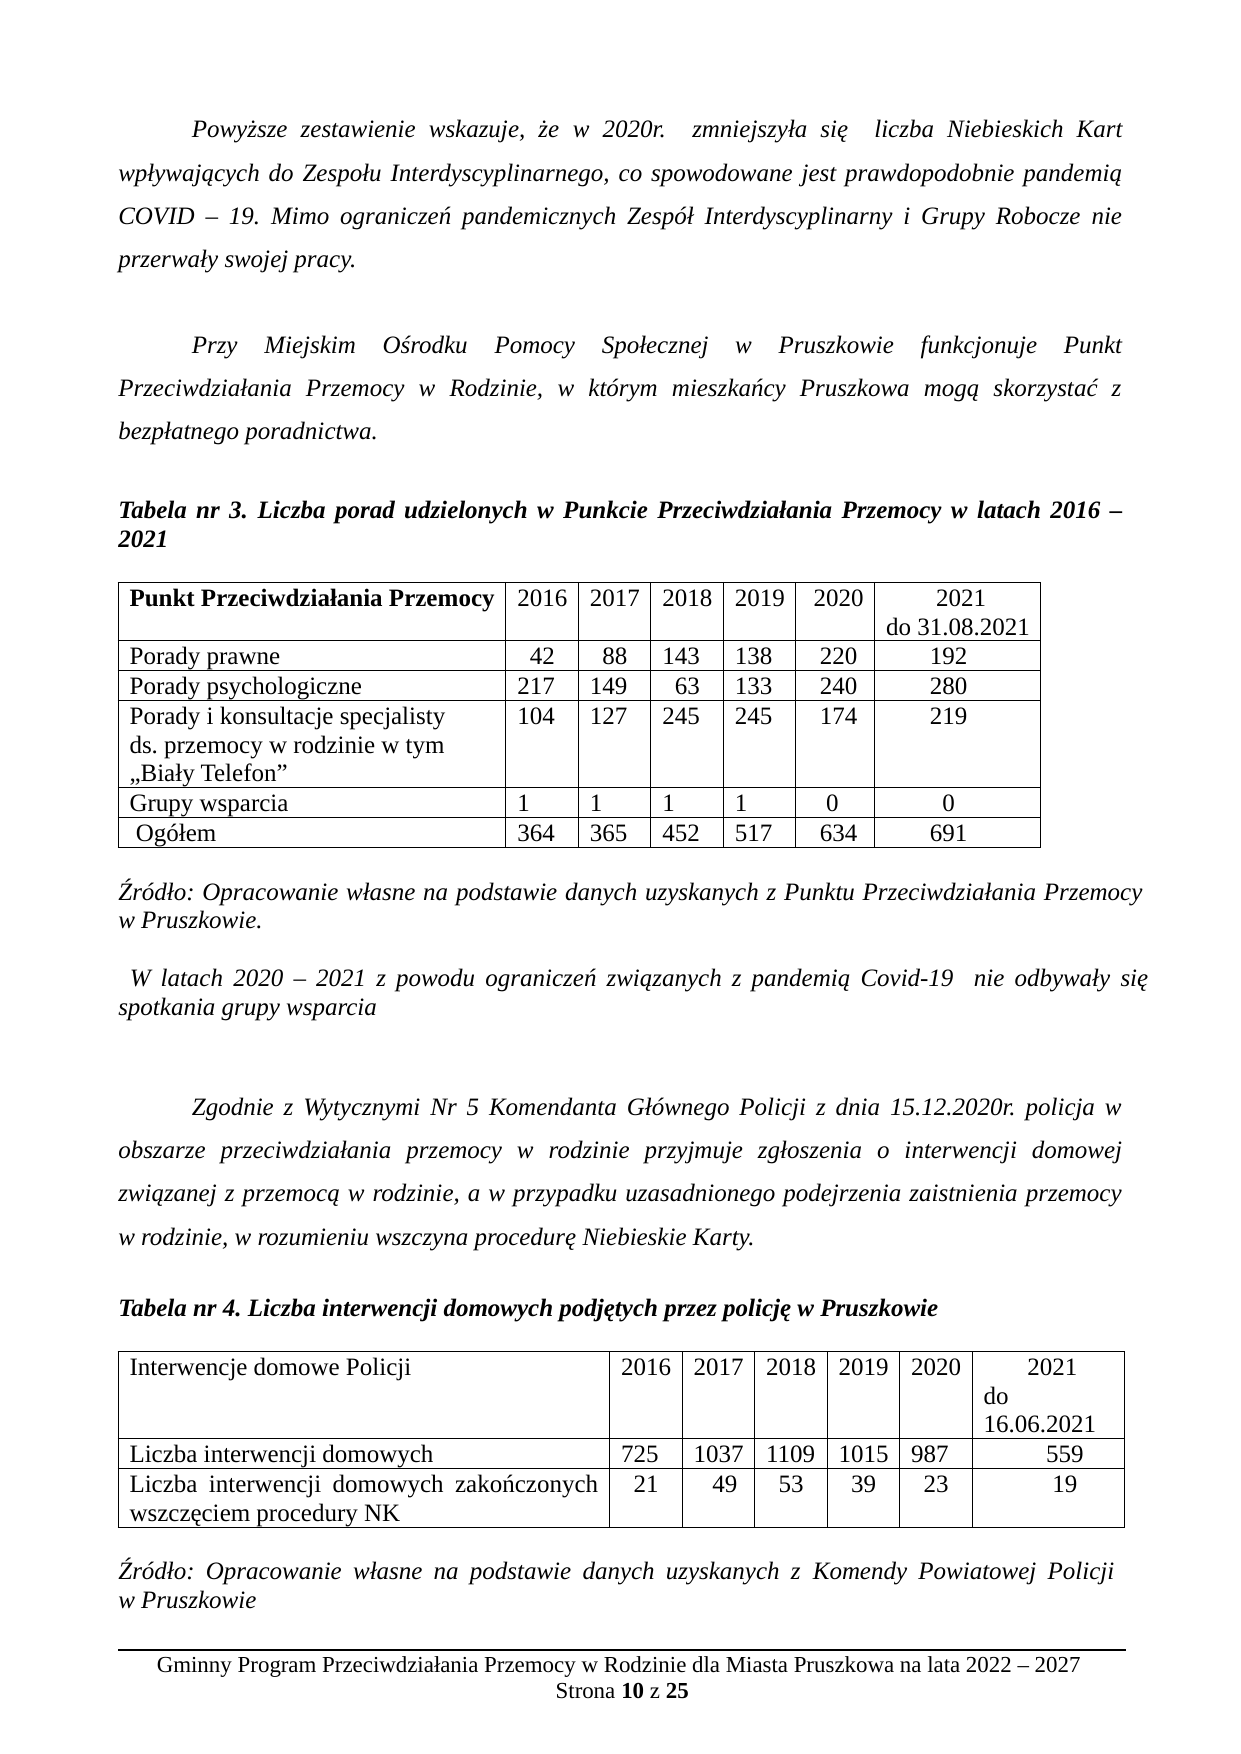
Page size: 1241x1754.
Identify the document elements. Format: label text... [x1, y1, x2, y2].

table_cell 245 [724, 701, 795, 787]
table_cell 138 [724, 641, 795, 670]
table_header 2018 [755, 1352, 827, 1438]
table_cell 220 [796, 641, 874, 670]
text Przy Miejskim Ośrodku Pomocy Społecznej w Pruszkowie funkcjonuje Punkt Przeciwdziałania Przemocy w Rodzinie, w którym mieszkańcy Pruszkowa mogą skorzystać z bezpłatnego poradnictwa. [118, 330, 1126, 445]
table_cell 49 [683, 1469, 754, 1527]
table_header 2019 [828, 1352, 899, 1438]
table_cell Grupy wsparcia [119, 788, 505, 817]
table_cell 104 [506, 701, 578, 787]
table_cell 0 [796, 788, 874, 817]
table_cell 364 [506, 818, 578, 847]
table_header Punkt Przeciwdziałania Przemocy [119, 583, 505, 640]
text Źródło: Opracowanie własne na podstawie danych uzyskanych z Punktu Przeciwdziałania Przemocy w Pruszkowie. [118, 877, 1152, 934]
table_cell 1015 [828, 1439, 899, 1468]
text Powyższe zestawienie wskazuje, że w 2020r. zmniejszyła się liczba Niebieskich Kart wpływających do Zespołu Interdyscyplinarnego, co spowodowane jest prawdopodobnie pandemią COVID – 19. Mimo ograniczeń pandemicznych Zespół Interdyscyplinarny i Grupy Robocze nie przerwały swojej pracy. [118, 114, 1126, 273]
table_cell 1 [724, 788, 795, 817]
table_cell 987 [900, 1439, 972, 1468]
table_cell 42 [506, 641, 578, 670]
text Źródło: Opracowanie własne na podstawie danych uzyskanych z Komendy Powiatowej Policji w Pruszkowie [118, 1556, 1126, 1614]
table_cell 634 [796, 818, 874, 847]
table_cell 1109 [755, 1439, 827, 1468]
table_cell 217 [506, 671, 578, 700]
table_cell Liczba interwencji domowych zakończonych wszczęciem procedury NK [119, 1469, 609, 1527]
table_cell 63 [651, 671, 723, 700]
table_cell 1037 [683, 1439, 754, 1468]
table_header 2019 [724, 583, 795, 640]
table_cell 219 [875, 701, 1040, 787]
table_cell 245 [651, 701, 723, 787]
table_cell 365 [579, 818, 650, 847]
table_header 2016 [610, 1352, 682, 1438]
table_cell 192 [875, 641, 1040, 670]
table_cell 133 [724, 671, 795, 700]
table_cell 21 [610, 1469, 682, 1527]
table_cell 1 [651, 788, 723, 817]
table_cell 0 [875, 788, 1040, 817]
table_header 2017 [683, 1352, 754, 1438]
table_cell 149 [579, 671, 650, 700]
table_cell 127 [579, 701, 650, 787]
table_header 2021 do 16.06.2021 [973, 1352, 1124, 1438]
text W latach 2020 – 2021 z powodu ograniczeń związanych z pandemią Covid-19 nie odbywały się spotkania grupy wsparcia [118, 963, 1152, 1020]
table_cell Porady psychologiczne [119, 671, 505, 700]
table_cell 1 [579, 788, 650, 817]
table_cell 174 [796, 701, 874, 787]
table_header 2020 [900, 1352, 972, 1438]
text Zgodnie z Wytycznymi Nr 5 Komendanta Głównego Policji z dnia 15.12.2020r. policja w obszarze przeciwdziałania przemocy w rodzinie przyjmuje zgłoszenia o interwencji domowej związanej z przemocą w rodzinie, a w przypadku uzasadnionego podejrzenia zaistnienia przemocy w rodzinie, w rozumieniu wszczyna procedurę Niebieskie Karty. [118, 1092, 1126, 1250]
table_cell 559 [973, 1439, 1124, 1468]
table_header Interwencje domowe Policji [119, 1352, 609, 1438]
table_cell 452 [651, 818, 723, 847]
table_header 2018 [651, 583, 723, 640]
table_cell 517 [724, 818, 795, 847]
table_cell 39 [828, 1469, 899, 1527]
table_cell 88 [579, 641, 650, 670]
table_cell Porady prawne [119, 641, 505, 670]
table_cell 240 [796, 671, 874, 700]
text Tabela nr 4. Liczba interwencji domowych podjętych przez policję w Pruszkowie [118, 1293, 1126, 1322]
table_cell 143 [651, 641, 723, 670]
table_cell 1 [506, 788, 578, 817]
table_header 2021 do 31.08.2021 [875, 583, 1040, 640]
table_header 2020 [796, 583, 874, 640]
table_cell 280 [875, 671, 1040, 700]
table_cell 691 [875, 818, 1040, 847]
table_cell 725 [610, 1439, 682, 1468]
table_cell 19 [973, 1469, 1124, 1527]
table_cell 23 [900, 1469, 972, 1527]
table_cell Liczba interwencji domowych [119, 1439, 609, 1468]
table_cell 53 [755, 1469, 827, 1527]
table_cell Ogółem [119, 818, 505, 847]
table_header 2016 [506, 583, 578, 640]
table_header 2017 [579, 583, 650, 640]
table_cell Porady i konsultacje specjalisty ds. przemocy w rodzinie w tym „Biały Telefon” [119, 701, 505, 787]
text Tabela nr 3. Liczba porad udzielonych w Punkcie Przeciwdziałania Przemocy w latach 2016 – 2021 [118, 496, 1126, 553]
